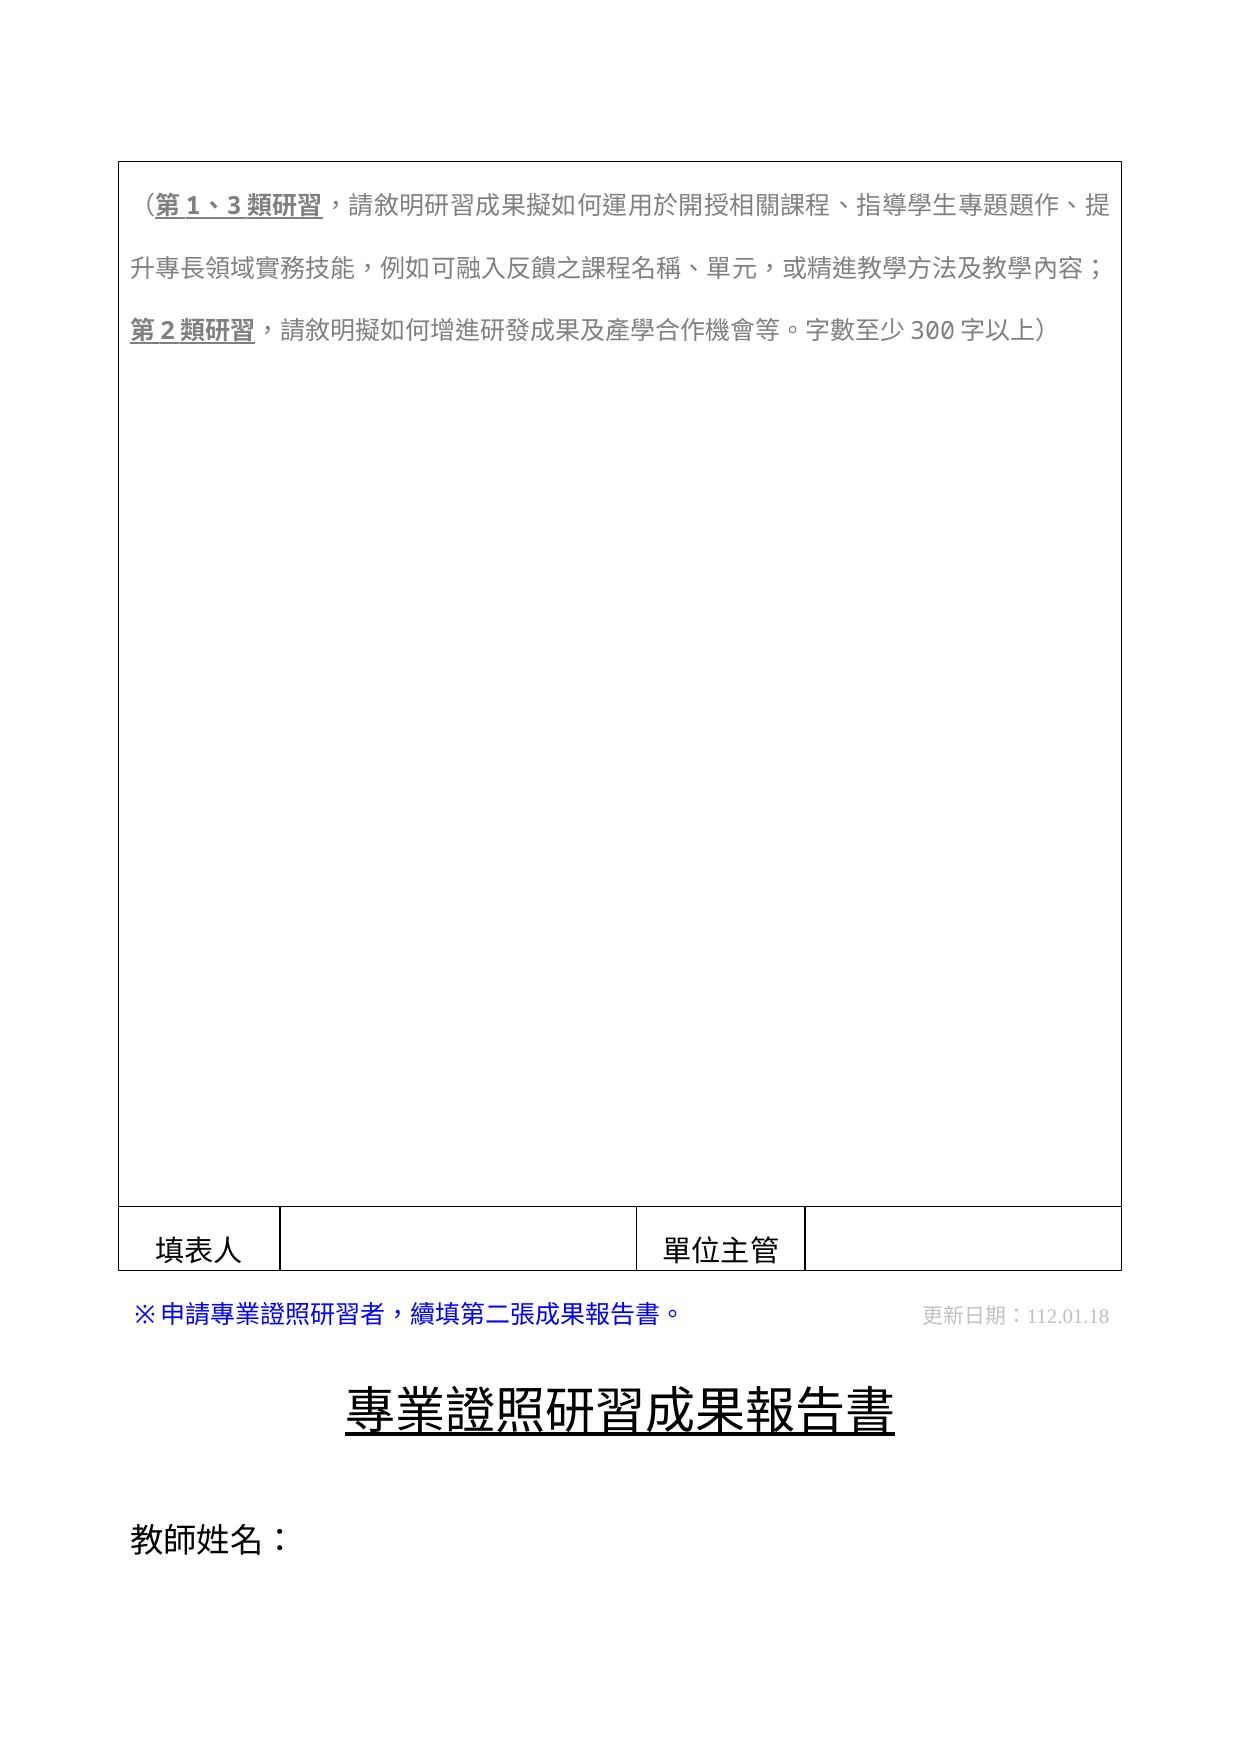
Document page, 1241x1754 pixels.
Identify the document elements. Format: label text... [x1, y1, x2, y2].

table_cell 單位主管 [637, 1207, 804, 1270]
table_cell [806, 1207, 1121, 1270]
text 專業證照研習成果報告書 [130, 1333, 1110, 1458]
table_cell 填表人 [119, 1207, 279, 1270]
table_cell （第1、3類研習，請敘明研習成果擬如何運用於開授相關課程、指導學生專題題作、提升專長領域實務技能，例如可融入反饋之課程名稱、單元，或精進教學方法及教學內容；第2類研習，請敘明擬如何增進研發成果及產學合作機會等。字數至少300字以上） [119, 162, 1121, 1206]
text ※申請專業證照研習者，續填第二張成果報告書。 更新日期：112.01.18 [130, 1271, 1110, 1333]
table_cell [281, 1207, 636, 1270]
text 教師姓名： [130, 1496, 1110, 1559]
